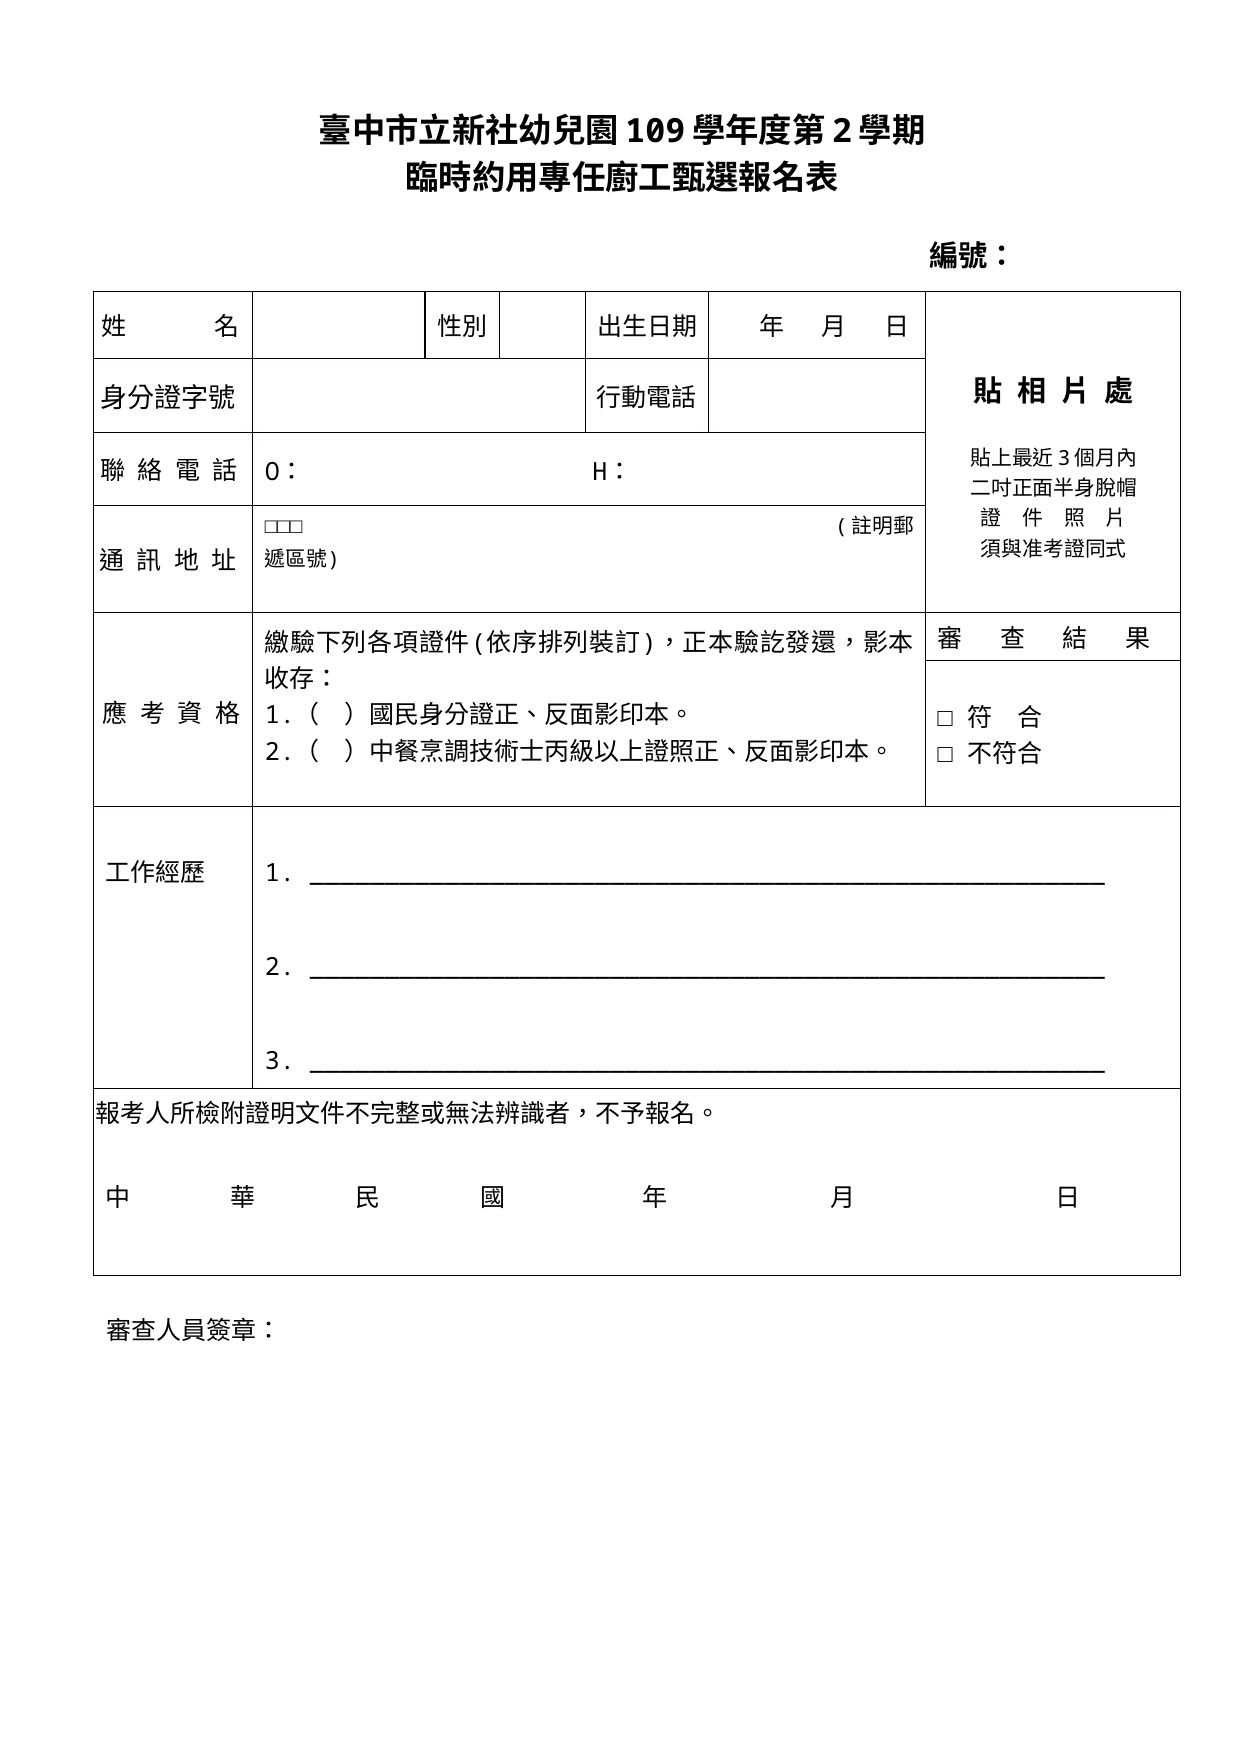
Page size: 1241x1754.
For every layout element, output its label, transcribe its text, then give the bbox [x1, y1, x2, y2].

table_header [253, 292, 424, 358]
table_cell 行動電話 [586, 359, 708, 432]
table_cell [253, 359, 585, 432]
text 審查人員簽章： [106, 1310, 1169, 1346]
table_header 姓 名 [94, 292, 252, 358]
table_cell 工作經歷 [94, 807, 252, 1088]
table_header 年 月 日 [709, 292, 925, 358]
table_cell 通 訊 地 址 [94, 506, 252, 612]
table_cell 1. _____________________________________________________ 2. _____________________________________________________ 3. _____________________________________________________ [253, 807, 1180, 1088]
text 臺中市立新社幼兒園109學年度第2學期 [106, 109, 1137, 151]
table_cell □□□ (註明郵遞區號) [253, 506, 925, 612]
text 編號： [106, 218, 1137, 278]
table_cell 聯 絡 電 話 [94, 433, 252, 505]
table_cell [709, 359, 925, 432]
table_cell □ 符 合 □ 不符合 [926, 661, 1180, 806]
text 臨時約用專任廚工甄選報名表 [106, 151, 1137, 199]
table_header 性別 [426, 292, 499, 358]
table_cell 應 考 資 格 [94, 613, 252, 806]
table_header 貼 相 片 處 貼上最近3個月內 二吋正面半身脫帽 證 件 照 片 須與准考證同式 [926, 292, 1180, 612]
table_cell O： H： [253, 433, 925, 505]
table_cell 繳驗下列各項證件(依序排列裝訂)，正本驗訖發還，影本收存： 1.（ ）國民身分證正、反面影印本。 2.（ ）中餐烹調技術士丙級以上證照正、反面影印本。 [253, 613, 925, 806]
table_header 出生日期 [586, 292, 708, 358]
table_cell 身分證字號 [94, 359, 252, 432]
table_cell 審 查 結 果 [926, 613, 1180, 660]
table_header [500, 292, 585, 358]
table_cell 報考人所檢附證明文件不完整或無法辨識者，不予報名。 中 華 民 國 年 月 日 [94, 1089, 1180, 1275]
